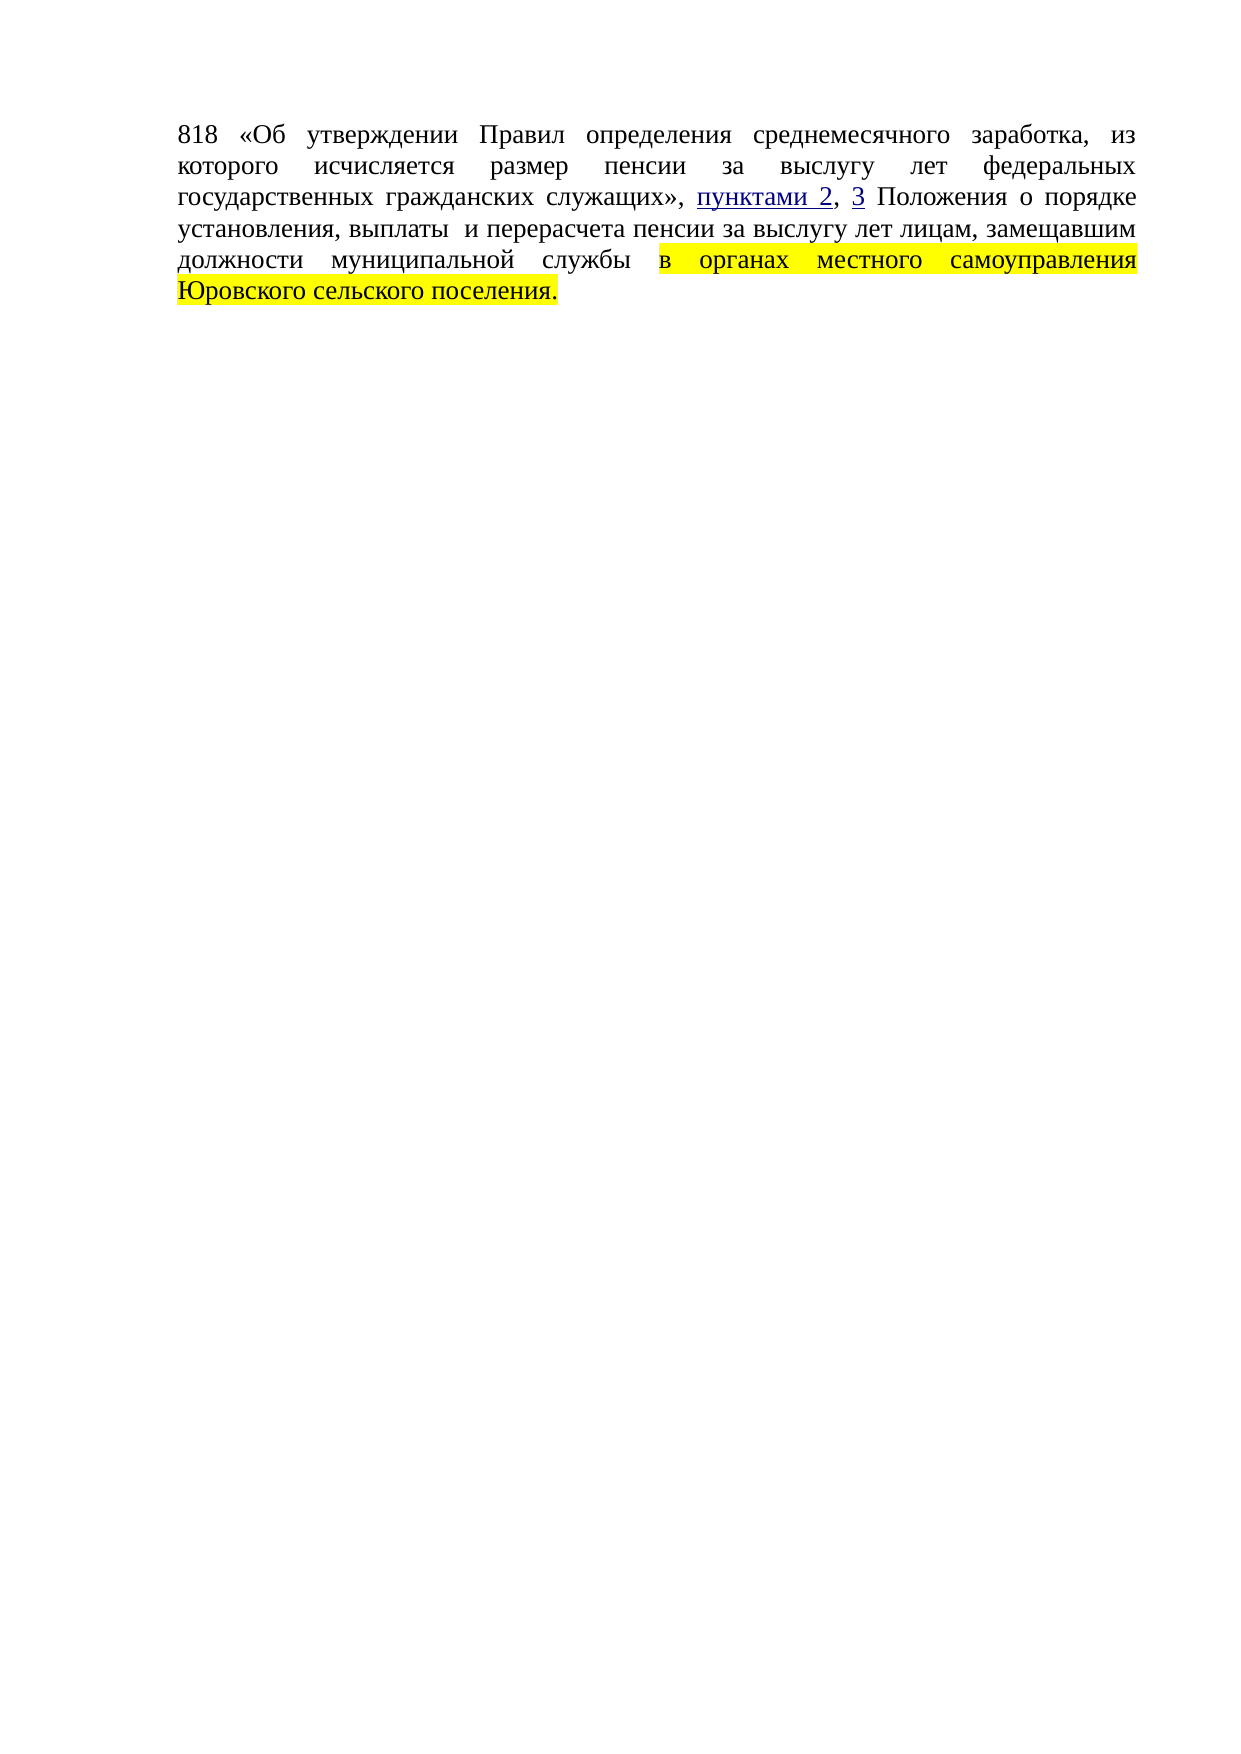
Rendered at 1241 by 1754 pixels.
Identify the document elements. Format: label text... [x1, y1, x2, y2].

text 818 «Об утверждении Правил определения среднемесячного заработка, из которого исчисляется размер пенсии за выслугу лет федеральных государственных гражданских служащих», пунктами 2, 3 Положения о порядке установления, выплаты и перерасчета пенсии за выслугу лет лицам, замещавшим должности муниципальной службы в органах местного самоуправления Юровского сельского поселения. [177, 118, 1137, 305]
